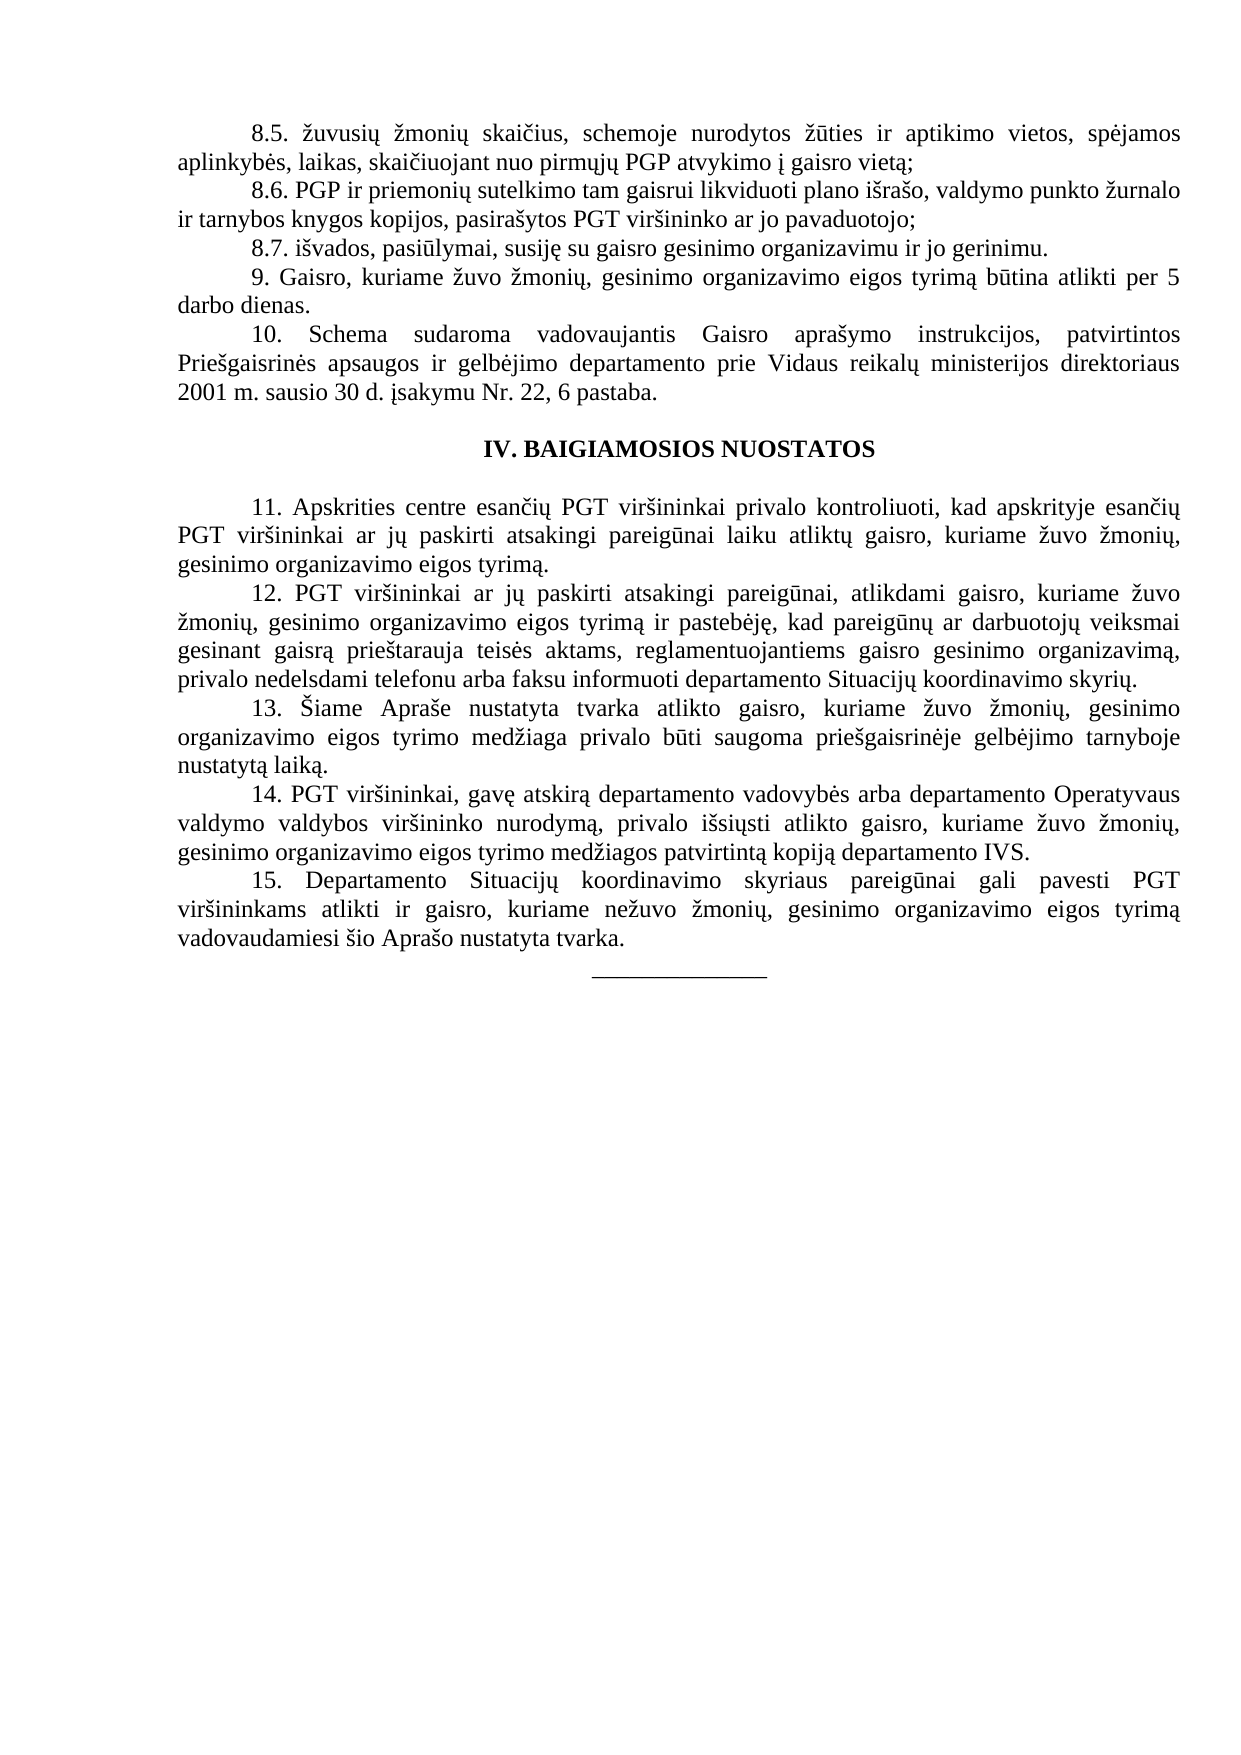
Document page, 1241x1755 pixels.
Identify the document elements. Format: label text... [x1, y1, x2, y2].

text 12. PGT viršininkai ar jų paskirti atsakingi pareigūnai, atlikdami gaisro, kuriame žuvo žmonių, gesinimo organizavimo eigos tyrimą ir pastebėję, kad pareigūnų ar darbuotojų veiksmai gesinant gaisrą prieštarauja teisės aktams, reglamentuojantiems gaisro gesinimo organizavimą, privalo nedelsdami telefonu arba faksu informuoti departamento Situacijų koordinavimo skyrių. [177, 578, 1181, 693]
text 10. Schema sudaroma vadovaujantis Gaisro aprašymo instrukcijos, patvirtintos Priešgaisrinės apsaugos ir gelbėjimo departamento prie Vidaus reikalų ministerijos direktoriaus 2001 m. sausio 30 d. įsakymu Nr. 22, 6 pastaba. [177, 319, 1181, 406]
text ______________ [177, 952, 1181, 981]
text 14. PGT viršininkai, gavę atskirą departamento vadovybės arba departamento Operatyvaus valdymo valdybos viršininko nurodymą, privalo išsiųsti atlikto gaisro, kuriame žuvo žmonių, gesinimo organizavimo eigos tyrimo medžiagos patvirtintą kopiją departamento IVS. [177, 779, 1181, 866]
text IV. BAIGIAMOSIOS NUOSTATOS [177, 434, 1181, 463]
text 9. Gaisro, kuriame žuvo žmonių, gesinimo organizavimo eigos tyrimą būtina atlikti per 5 darbo dienas. [177, 262, 1181, 319]
text 8.6. PGP ir priemonių sutelkimo tam gaisrui likviduoti plano išrašo, valdymo punkto žurnalo ir tarnybos knygos kopijos, pasirašytos PGT viršininko ar jo pavaduotojo; [177, 176, 1181, 233]
text 15. Departamento Situacijų koordinavimo skyriaus pareigūnai gali pavesti PGT viršininkams atlikti ir gaisro, kuriame nežuvo žmonių, gesinimo organizavimo eigos tyrimą vadovaudamiesi šio Aprašo nustatyta tvarka. [177, 866, 1181, 952]
text 8.7. išvados, pasiūlymai, susiję su gaisro gesinimo organizavimu ir jo gerinimu. [177, 233, 1181, 262]
text 8.5. žuvusių žmonių skaičius, schemoje nurodytos žūties ir aptikimo vietos, spėjamos aplinkybės, laikas, skaičiuojant nuo pirmųjų PGP atvykimo į gaisro vietą; [177, 118, 1181, 176]
text 11. Apskrities centre esančių PGT viršininkai privalo kontroliuoti, kad apskrityje esančių PGT viršininkai ar jų paskirti atsakingi pareigūnai laiku atliktų gaisro, kuriame žuvo žmonių, gesinimo organizavimo eigos tyrimą. [177, 492, 1181, 578]
text 13. Šiame Apraše nustatyta tvarka atlikto gaisro, kuriame žuvo žmonių, gesinimo organizavimo eigos tyrimo medžiaga privalo būti saugoma priešgaisrinėje gelbėjimo tarnyboje nustatytą laiką. [177, 693, 1181, 779]
